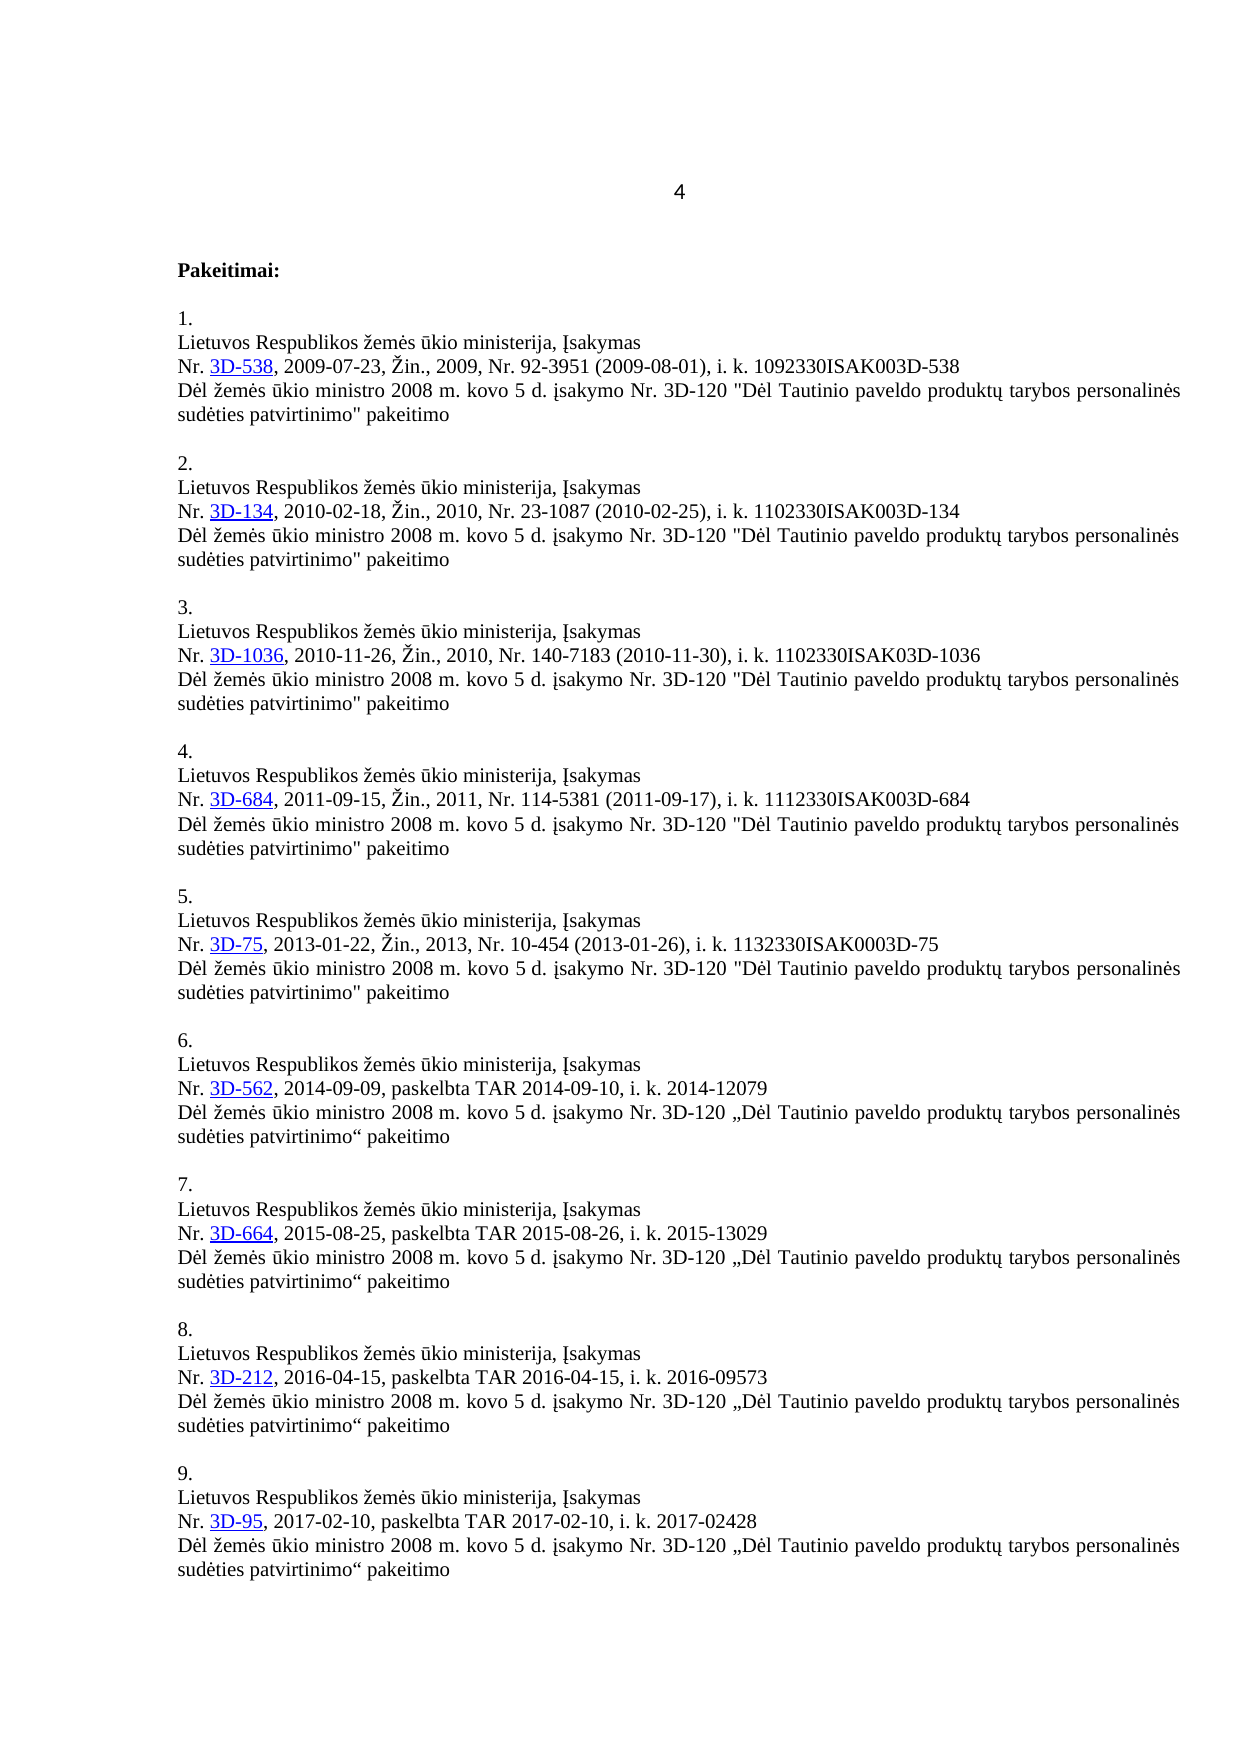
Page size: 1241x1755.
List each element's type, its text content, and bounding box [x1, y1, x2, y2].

text Nr. 3D-664, 2015-08-25, paskelbta TAR 2015-08-26, i. k. 2015-13029 [177, 1221, 1181, 1244]
text Lietuvos Respublikos žemės ūkio ministerija, Įsakymas [177, 330, 1181, 354]
text Nr. 3D-95, 2017-02-10, paskelbta TAR 2017-02-10, i. k. 2017-02428 [177, 1509, 1181, 1533]
text 9. [177, 1461, 1181, 1485]
text Lietuvos Respublikos žemės ūkio ministerija, Įsakymas [177, 619, 1181, 643]
text Lietuvos Respublikos žemės ūkio ministerija, Įsakymas [177, 908, 1181, 932]
text Dėl žemės ūkio ministro 2008 m. kovo 5 d. įsakymo Nr. 3D-120 „Dėl Tautinio paveldo produktų tarybos personalinės sudėties patvirtinimo“ pakeitimo [177, 1389, 1181, 1437]
text Lietuvos Respublikos žemės ūkio ministerija, Įsakymas [177, 1341, 1181, 1365]
text Dėl žemės ūkio ministro 2008 m. kovo 5 d. įsakymo Nr. 3D-120 „Dėl Tautinio paveldo produktų tarybos personalinės sudėties patvirtinimo“ pakeitimo [177, 1244, 1181, 1293]
text Lietuvos Respublikos žemės ūkio ministerija, Įsakymas [177, 763, 1181, 787]
text Nr. 3D-1036, 2010-11-26, Žin., 2010, Nr. 140-7183 (2010-11-30), i. k. 1102330ISAK03D-1036 [177, 643, 1181, 667]
text 6. [177, 1028, 1181, 1052]
text Nr. 3D-212, 2016-04-15, paskelbta TAR 2016-04-15, i. k. 2016-09573 [177, 1365, 1181, 1389]
text 7. [177, 1172, 1181, 1196]
text Dėl žemės ūkio ministro 2008 m. kovo 5 d. įsakymo Nr. 3D-120 "Dėl Tautinio paveldo produktų tarybos personalinės sudėties patvirtinimo" pakeitimo [177, 667, 1181, 715]
text Dėl žemės ūkio ministro 2008 m. kovo 5 d. įsakymo Nr. 3D-120 "Dėl Tautinio paveldo produktų tarybos personalinės sudėties patvirtinimo" pakeitimo [177, 956, 1181, 1004]
text 5. [177, 884, 1181, 908]
text 1. [177, 306, 1181, 330]
text Dėl žemės ūkio ministro 2008 m. kovo 5 d. įsakymo Nr. 3D-120 "Dėl Tautinio paveldo produktų tarybos personalinės sudėties patvirtinimo" pakeitimo [177, 378, 1181, 426]
text 8. [177, 1317, 1181, 1341]
text Dėl žemės ūkio ministro 2008 m. kovo 5 d. įsakymo Nr. 3D-120 "Dėl Tautinio paveldo produktų tarybos personalinės sudėties patvirtinimo" pakeitimo [177, 523, 1181, 571]
text Dėl žemės ūkio ministro 2008 m. kovo 5 d. įsakymo Nr. 3D-120 „Dėl Tautinio paveldo produktų tarybos personalinės sudėties patvirtinimo“ pakeitimo [177, 1533, 1181, 1581]
text 4. [177, 739, 1181, 763]
text Dėl žemės ūkio ministro 2008 m. kovo 5 d. įsakymo Nr. 3D-120 "Dėl Tautinio paveldo produktų tarybos personalinės sudėties patvirtinimo" pakeitimo [177, 811, 1181, 859]
text Nr. 3D-538, 2009-07-23, Žin., 2009, Nr. 92-3951 (2009-08-01), i. k. 1092330ISAK003D-538 [177, 354, 1181, 378]
text Lietuvos Respublikos žemės ūkio ministerija, Įsakymas [177, 1485, 1181, 1509]
text Pakeitimai: [177, 258, 1181, 282]
text 2. [177, 451, 1181, 474]
text Lietuvos Respublikos žemės ūkio ministerija, Įsakymas [177, 1052, 1181, 1076]
text Nr. 3D-562, 2014-09-09, paskelbta TAR 2014-09-10, i. k. 2014-12079 [177, 1076, 1181, 1100]
text Nr. 3D-684, 2011-09-15, Žin., 2011, Nr. 114-5381 (2011-09-17), i. k. 1112330ISAK003D-684 [177, 787, 1181, 811]
text Lietuvos Respublikos žemės ūkio ministerija, Įsakymas [177, 1196, 1181, 1221]
text Nr. 3D-75, 2013-01-22, Žin., 2013, Nr. 10-454 (2013-01-26), i. k. 1132330ISAK0003D-75 [177, 932, 1181, 956]
text Lietuvos Respublikos žemės ūkio ministerija, Įsakymas [177, 474, 1181, 499]
text 3. [177, 595, 1181, 619]
text Nr. 3D-134, 2010-02-18, Žin., 2010, Nr. 23-1087 (2010-02-25), i. k. 1102330ISAK003D-134 [177, 499, 1181, 523]
text Dėl žemės ūkio ministro 2008 m. kovo 5 d. įsakymo Nr. 3D-120 „Dėl Tautinio paveldo produktų tarybos personalinės sudėties patvirtinimo“ pakeitimo [177, 1100, 1181, 1148]
